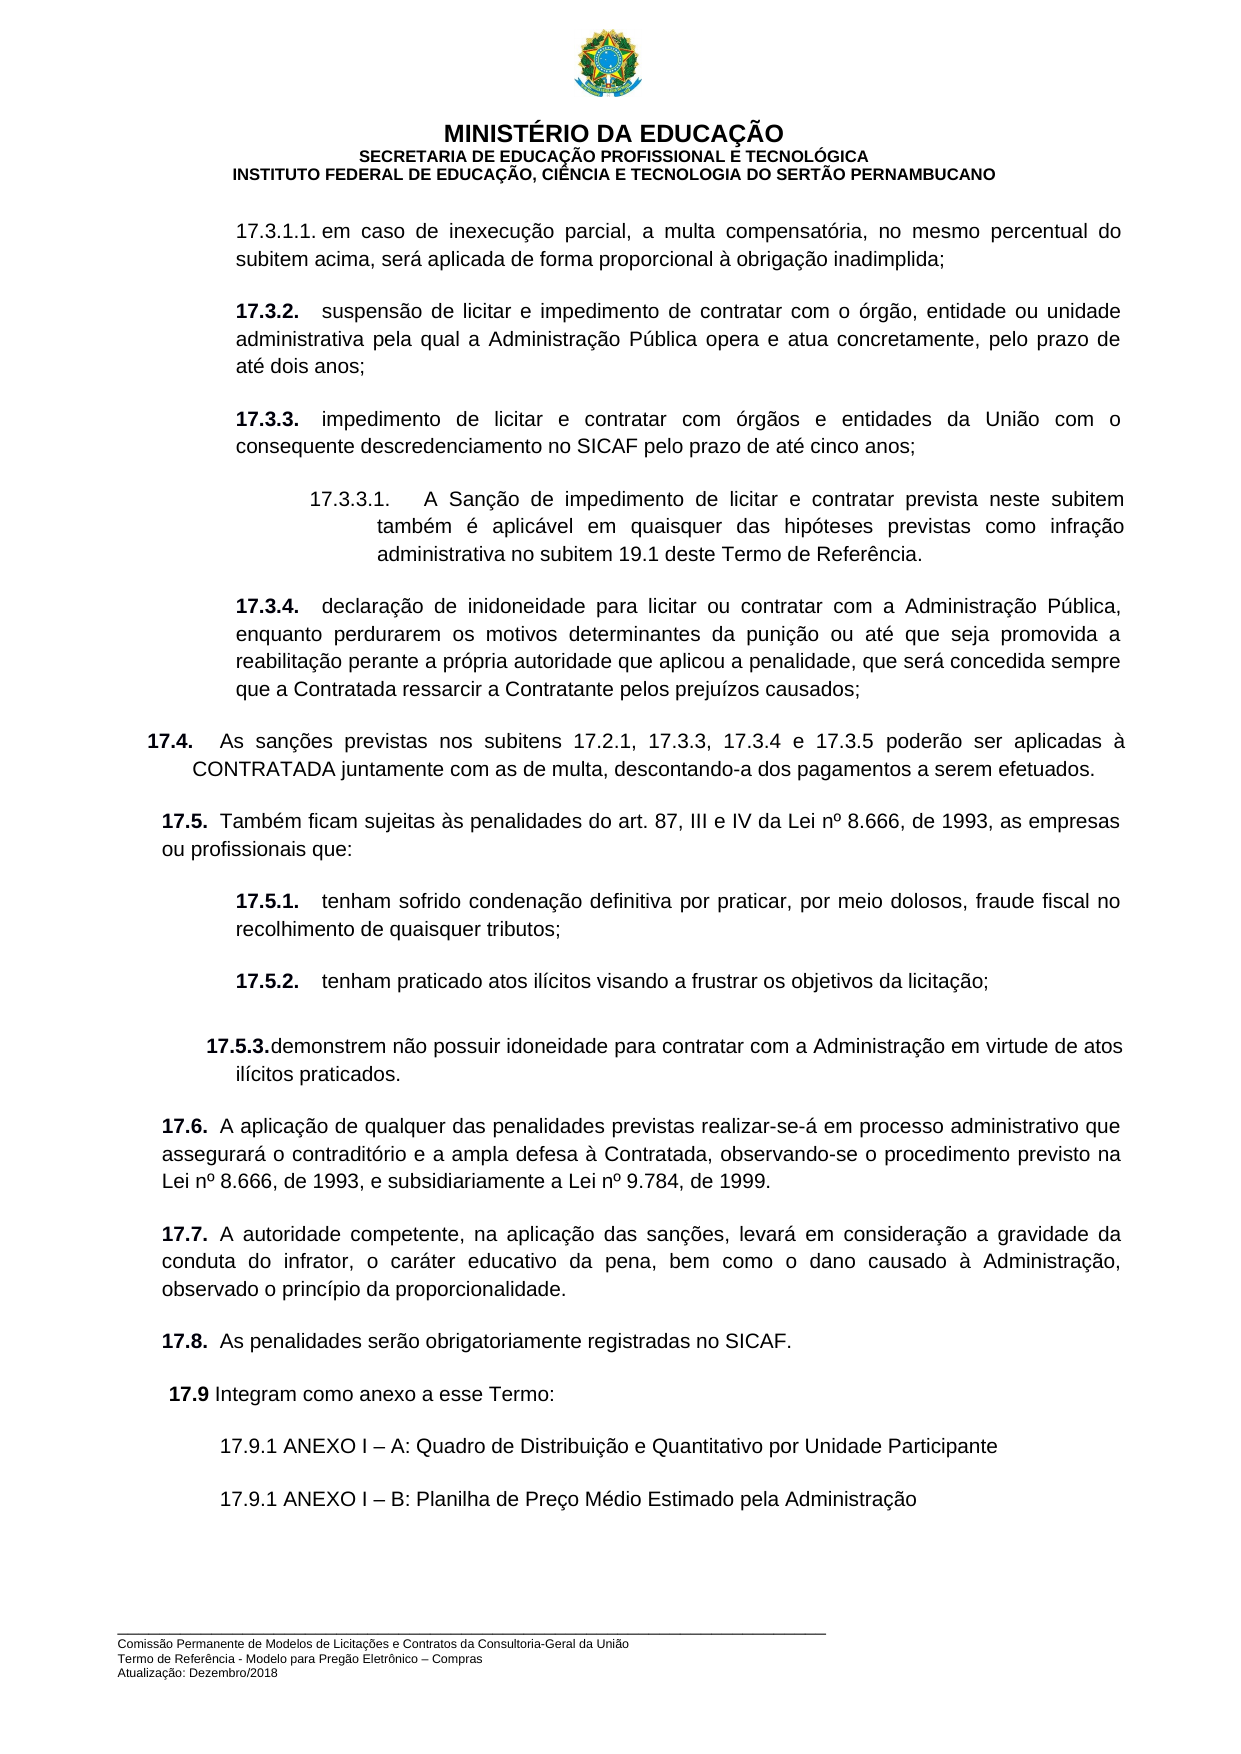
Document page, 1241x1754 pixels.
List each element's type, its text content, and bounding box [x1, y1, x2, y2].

text 17.9 Integram como anexo a esse Termo: [117, 1381, 1122, 1405]
list A aplicação de qualquer das penalidades previstas realizar-se-á em processo administrativo que assegurará o contraditório e a ampla defesa à Contratada, observando-se o procedimento previsto na Lei nº 8.666, de 1993, e subsidiariamente a Lei nº 9.784, de 1999. [162, 1114, 1122, 1193]
list Também ficam sujeitas às penalidades do art. 87, III e IV da Lei nº 8.666, de 1993, as empresas ou profissionais que: [162, 809, 1122, 860]
picture [574, 29, 642, 97]
text 17.9.1 ANEXO I – A: Quadro de Distribuição e Quantitativo por Unidade Participante [117, 1434, 1122, 1458]
text 17.9.1 ANEXO I – B: Planilha de Preço Médio Estimado pela Administração [117, 1486, 1122, 1510]
list tenham praticado atos ilícitos visando a frustrar os objetivos da licitação; [236, 969, 1122, 993]
list impedimento de licitar e contratar com órgãos e entidades da União com o consequente descredenciamento no SICAF pelo prazo de até cinco anos; [236, 406, 1122, 458]
list demonstrem não possuir idoneidade para contratar com a Administração em virtude de atos ilícitos praticados. [206, 1034, 1124, 1085]
list suspensão de licitar e impedimento de contratar com o órgão, entidade ou unidade administrativa pela qual a Administração Pública opera e atua concretamente, pelo prazo de até dois anos; [236, 299, 1122, 378]
list As sanções previstas nos subitens 17.2.1, 17.3.3, 17.3.4 e 17.3.5 poderão ser aplicadas à CONTRATADA juntamente com as de multa, descontando-a dos pagamentos a serem efetuados. [147, 729, 1125, 780]
list A Sanção de impedimento de licitar e contratar prevista neste subitem também é aplicável em quaisquer das hipóteses previstas como infração administrativa no subitem 19.1 deste Termo de Referência. [309, 486, 1125, 565]
list tenham sofrido condenação definitiva por praticar, por meio dolosos, fraude fiscal no recolhimento de quaisquer tributos; [236, 889, 1122, 940]
list em caso de inexecução parcial, a multa compensatória, no mesmo percentual do subitem acima, será aplicada de forma proporcional à obrigação inadimplida; [236, 219, 1122, 270]
list As penalidades serão obrigatoriamente registradas no SICAF. [162, 1329, 1122, 1353]
list A autoridade competente, na aplicação das sanções, levará em consideração a gravidade da conduta do infrator, o caráter educativo da pena, bem como o dano causado à Administração, observado o princípio da proporcionalidade. [162, 1221, 1122, 1300]
list declaração de inidoneidade para licitar ou contratar com a Administração Pública, enquanto perdurarem os motivos determinantes da punição ou até que seja promovida a reabilitação perante a própria autoridade que aplicou a penalidade, que será concedida sempre que a Contratada ressarcir a Contratante pelos prejuízos causados; [236, 594, 1122, 700]
